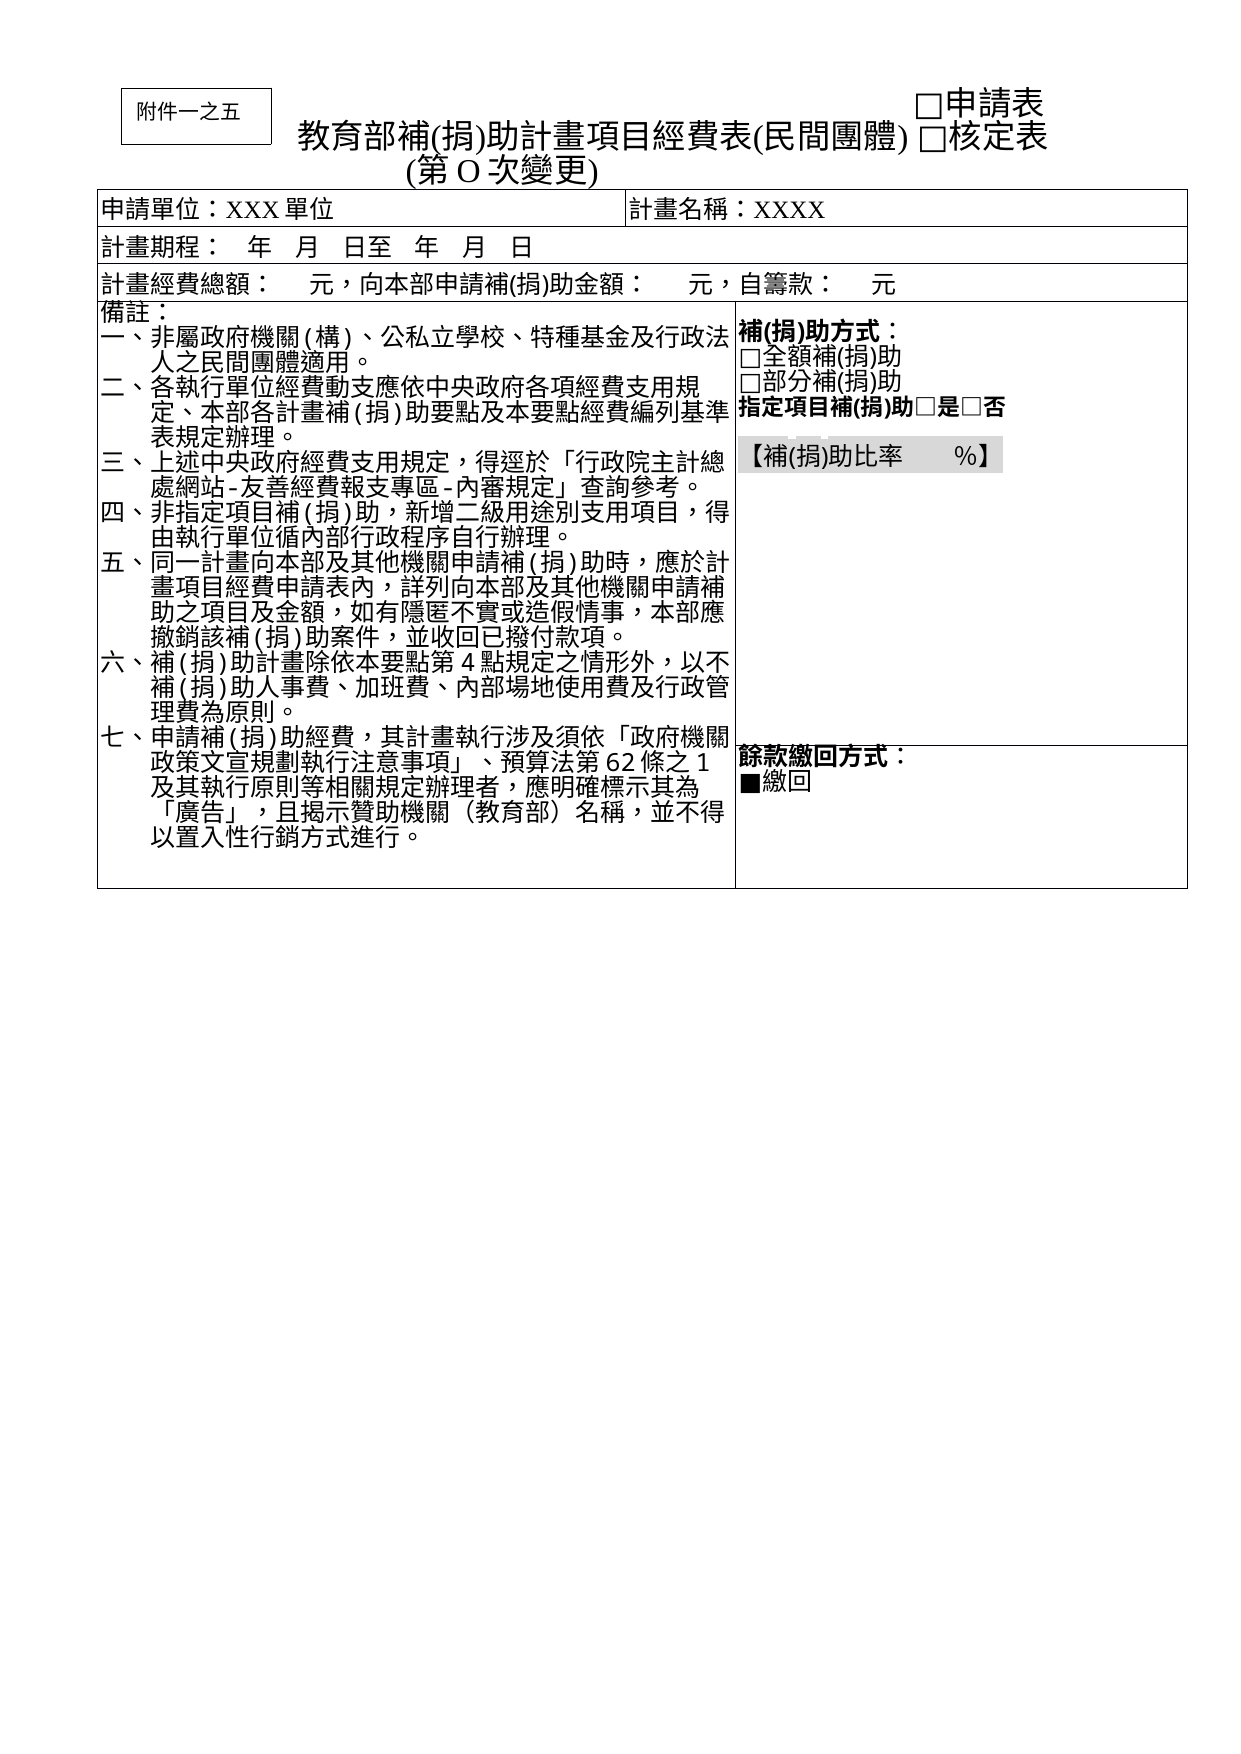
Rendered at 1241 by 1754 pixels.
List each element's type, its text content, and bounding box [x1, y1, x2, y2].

table_header [521, 89, 727, 122]
table_header [396, 89, 521, 122]
table_header □申請表 [727, 89, 1109, 122]
table_cell [98, 122, 154, 155]
table_cell [154, 145, 247, 155]
table_cell 計畫期程： 年 月 日至 年 月 日 [98, 227, 1187, 263]
table_cell 教育部補(捐)助計畫項目經費表(民間團體) □核定表 [269, 122, 1109, 155]
table_cell (第O次變更) [269, 155, 1109, 189]
table_cell [1109, 155, 1188, 189]
table_cell [154, 155, 247, 189]
table_cell 計畫名稱：XXXX [626, 190, 1187, 226]
table_header [98, 89, 121, 122]
table_cell [247, 145, 269, 155]
table_cell 餘款繳回方式： ■繳回 [736, 746, 1187, 887]
table_cell [247, 155, 269, 189]
table_cell 補(捐)助方式： □全額補(捐)助 □部分補(捐)助 指定項目補(捐)助□是□否 【補(捐)助比率 ％】 [736, 302, 1187, 744]
table_cell [1109, 122, 1188, 155]
table_cell 備註： 非屬政府機關(構)、公私立學校、特種基金及行政法人之民間團體適用。 各執行單位經費動支應依中央政府各項經費支用規定、本部各計畫補(捐)助要點及本要點經費編列基準表規定辦理。 上述中央政府經費支用規定，得逕於「行政院主計總處網站-友善經費報支專區-內審規定」查詢參考。 非指定項目補(捐)助，新增二級用途別支用項目，得由執行單位循內部行政程序自行辦理。 同一計畫向本部及其他機關申請補(捐)助時，應於計畫項目經費申請表內，詳列向本部及其他機關申請補助之項目及金額，如有隱匿不實或造假情事，本部應撤銷該補(捐)助案件，並收回已撥付款項。 補(捐)助計畫除依本要點第4點規定之情形外，以不補(捐)助人事費、加班費、內部場地使用費及行政管理費為原則。 申請補(捐)助經費，其計畫執行涉及須依「政府機關政策文宣規劃執行注意事項」、預算法第62條之1及其執行原則等相關規定辦理者，應明確標示其為「廣告」，且揭示贊助機關（教育部）名稱，並不得以置入性行銷方式進行。 [98, 302, 735, 887]
table_cell 計畫經費總額： 元，向本部申請補(捐)助金額： 元，自籌款： 元 [98, 264, 1187, 301]
table_header [1109, 89, 1188, 122]
table_cell [98, 155, 154, 189]
table_header [272, 89, 396, 122]
table_cell 申請單位：XXX單位 [98, 190, 625, 226]
